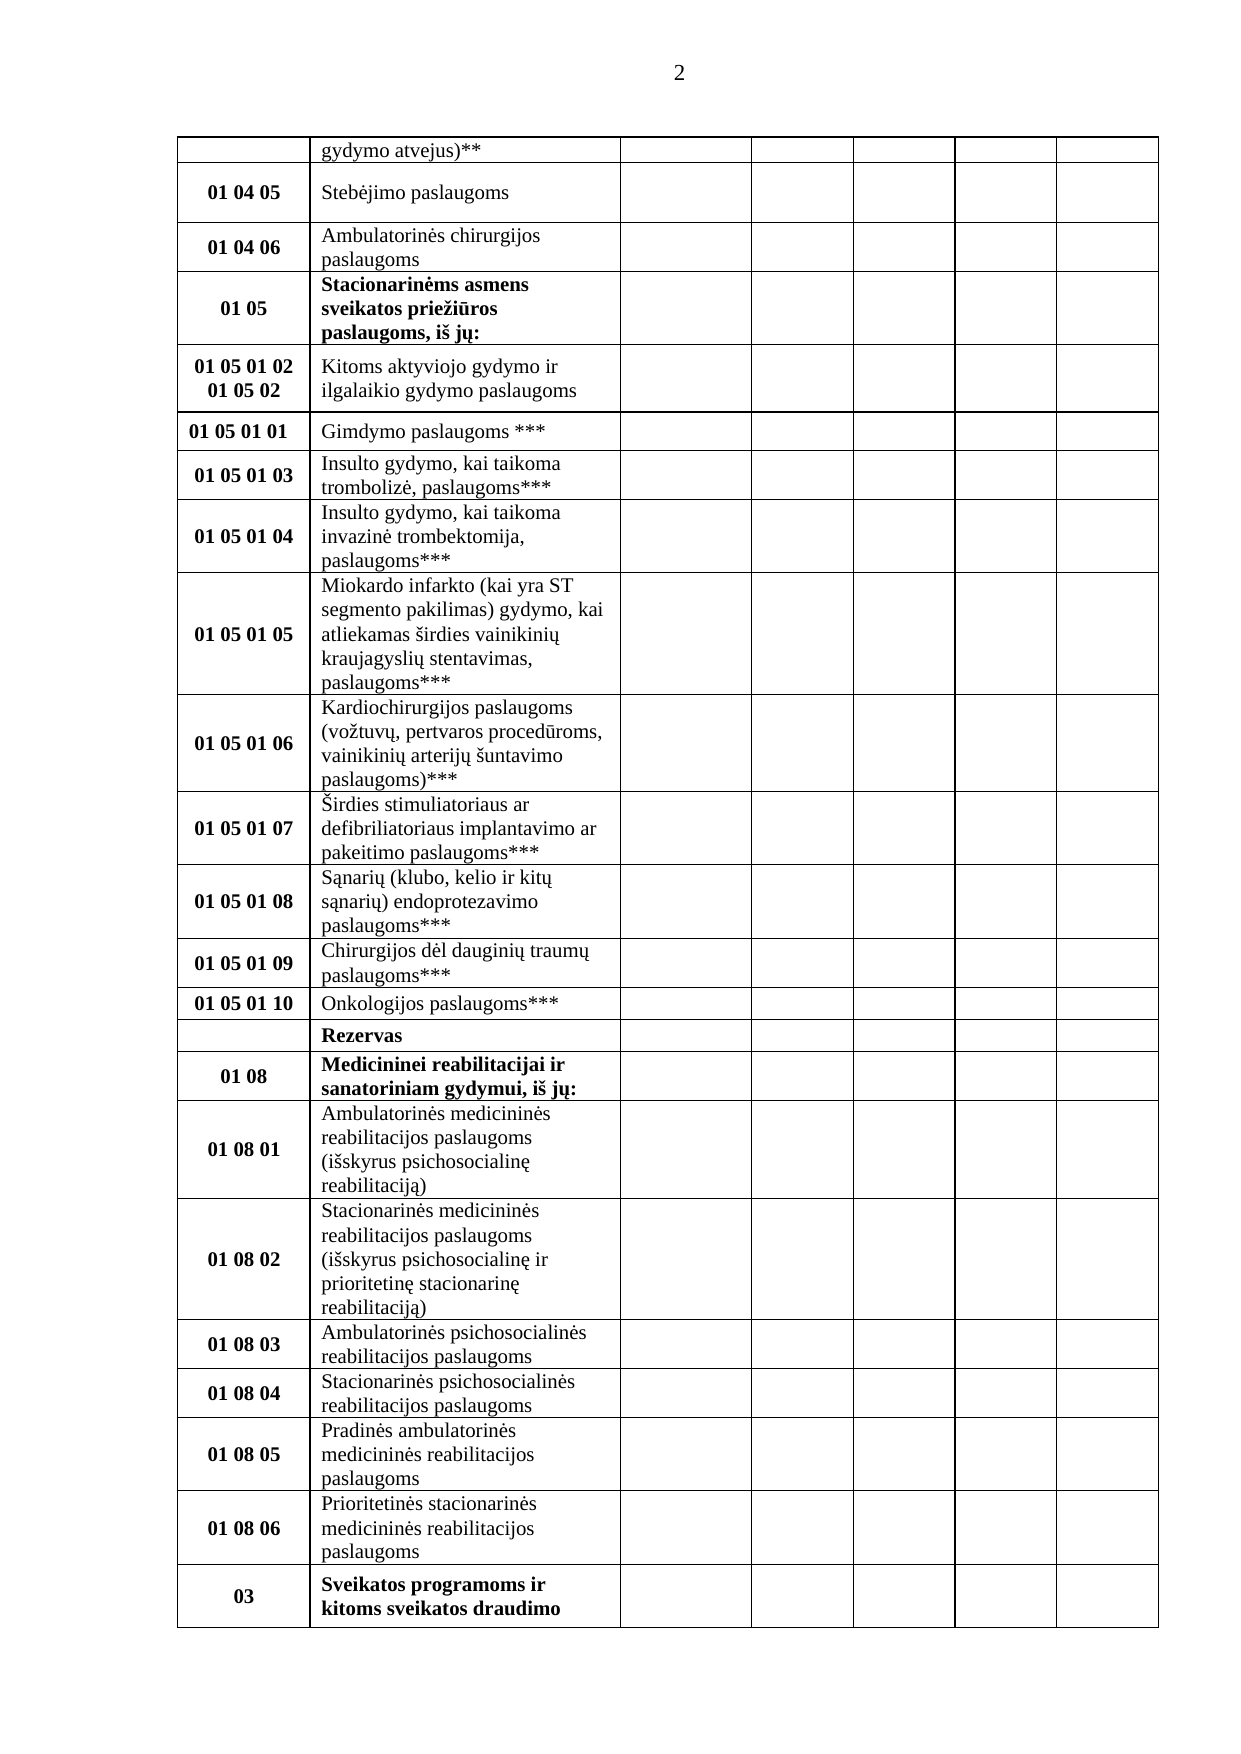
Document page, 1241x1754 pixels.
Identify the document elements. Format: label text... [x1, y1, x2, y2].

table_cell [854, 1491, 954, 1563]
table_cell [621, 573, 751, 694]
table_cell [1159, 1100, 1183, 1197]
table_cell [956, 988, 1056, 1019]
table_cell [854, 1101, 954, 1197]
table_cell [752, 1101, 853, 1197]
table_cell [1159, 411, 1183, 450]
table_cell [621, 1369, 751, 1417]
table_cell [854, 1320, 954, 1368]
table_cell [178, 138, 309, 162]
table_cell 01 05 01 03 [178, 451, 309, 499]
table_cell [1057, 163, 1158, 222]
table_cell [621, 138, 751, 162]
table_cell [621, 451, 751, 499]
table_cell [956, 1101, 1056, 1197]
table_cell [752, 272, 853, 344]
table_cell 01 05 01 06 [178, 695, 309, 791]
table_cell [1159, 344, 1183, 411]
table_cell [752, 695, 853, 791]
table_cell [956, 345, 1056, 411]
table_cell [1057, 1418, 1158, 1490]
table_cell [956, 939, 1056, 987]
table_cell [854, 939, 954, 987]
table_cell [752, 988, 853, 1019]
table_cell Ambulatorinės chirurgijos paslaugoms [311, 223, 620, 271]
table_cell [1057, 1199, 1158, 1319]
table_cell [1057, 500, 1158, 572]
table_cell [854, 223, 954, 271]
table_cell Ambulatorinės medicininės reabilitacijos paslaugoms (išskyrus psichosocialinę reabilitaciją) [311, 1101, 620, 1197]
table_cell [854, 345, 954, 411]
table_cell [1057, 792, 1158, 864]
table_cell Prioritetinės stacionarinės medicininės reabilitacijos paslaugoms [311, 1491, 620, 1563]
table_cell 01 05 01 07 [178, 792, 309, 864]
table_cell [621, 163, 751, 222]
table_cell 01 04 05 [178, 163, 309, 222]
table_cell Kardiochirurgijos paslaugoms (vožtuvų, pertvaros procedūroms, vainikinių arterijų šuntavimo paslaugoms)*** [311, 695, 620, 791]
table_cell Insulto gydymo, kai taikoma invazinė trombektomija, paslaugoms*** [311, 500, 620, 572]
table_cell 01 05 01 09 [178, 939, 309, 987]
table_cell [854, 163, 954, 222]
table_cell [1159, 938, 1183, 987]
table_cell [956, 223, 1056, 271]
table_cell [854, 792, 954, 864]
table_cell [752, 1491, 853, 1563]
table_cell [1057, 573, 1158, 694]
table_cell [1159, 987, 1183, 1019]
table_cell [621, 988, 751, 1019]
table_cell [854, 1052, 954, 1100]
table_cell [752, 1199, 853, 1319]
table_cell [956, 1418, 1056, 1490]
table_cell [752, 500, 853, 572]
table_cell [854, 1565, 954, 1627]
table_cell [752, 163, 853, 222]
table_cell [854, 1020, 954, 1051]
table_cell Insulto gydymo, kai taikoma trombolizė, paslaugoms*** [311, 451, 620, 499]
table_cell [1159, 271, 1183, 344]
table_cell 01 08 02 [178, 1199, 309, 1319]
table_cell [752, 345, 853, 411]
table_cell [1057, 1565, 1158, 1627]
table_cell [621, 865, 751, 937]
table_cell [854, 573, 954, 694]
table_cell Kitoms aktyviojo gydymo ir ilgalaikio gydymo paslaugoms [311, 345, 620, 411]
table_cell [956, 1199, 1056, 1319]
table_cell gydymo atvejus)** [311, 138, 620, 162]
table_cell [752, 138, 853, 162]
table_cell [1159, 1198, 1183, 1319]
table_cell [621, 1418, 751, 1490]
table_cell [621, 1320, 751, 1368]
table_cell [621, 792, 751, 864]
table_cell [621, 1565, 751, 1627]
table_cell [621, 1199, 751, 1319]
table_cell 03 [178, 1565, 309, 1627]
table_cell [752, 865, 853, 937]
table_cell [1159, 694, 1183, 791]
table_cell [752, 792, 853, 864]
table_cell [621, 500, 751, 572]
table_cell Stacionarinėms asmens sveikatos priežiūros paslaugoms, iš jų: [311, 272, 620, 344]
table_cell 01 08 01 [178, 1101, 309, 1197]
table_cell 01 08 06 [178, 1491, 309, 1563]
table_cell [956, 163, 1056, 222]
table_cell [956, 1491, 1056, 1563]
table_cell Chirurgijos dėl dauginių traumų paslaugoms*** [311, 939, 620, 987]
table_cell [1159, 1564, 1183, 1627]
table_cell [956, 1369, 1056, 1417]
table_cell [956, 451, 1056, 499]
table_cell Stebėjimo paslaugoms [311, 163, 620, 222]
table_cell [854, 1418, 954, 1490]
table_cell 01 05 01 01 [178, 413, 309, 450]
table_cell [854, 451, 954, 499]
table_cell 01 08 [178, 1052, 309, 1100]
table_cell [752, 413, 853, 450]
table_cell [1159, 1417, 1183, 1490]
table_cell [752, 573, 853, 694]
table_cell [1159, 450, 1183, 499]
table_cell [178, 1020, 309, 1051]
table_cell Medicininei reabilitacijai ir sanatoriniam gydymui, iš jų: [311, 1052, 620, 1100]
table_cell Stacionarinės psichosocialinės reabilitacijos paslaugoms [311, 1369, 620, 1417]
table_cell 01 05 01 04 [178, 500, 309, 572]
table_cell [752, 1320, 853, 1368]
table_cell [621, 272, 751, 344]
table_cell [1159, 222, 1183, 271]
table_cell Sąnarių (klubo, kelio ir kitų sąnarių) endoprotezavimo paslaugoms*** [311, 865, 620, 937]
table_cell [1057, 695, 1158, 791]
table_cell [621, 345, 751, 411]
table_cell [854, 865, 954, 937]
table_cell [956, 1565, 1056, 1627]
table_cell [854, 413, 954, 450]
table_cell [956, 500, 1056, 572]
table_cell [621, 1491, 751, 1563]
table_cell [1159, 572, 1183, 694]
table_cell Pradinės ambulatorinės medicininės reabilitacijos paslaugoms [311, 1418, 620, 1490]
table_cell [752, 1020, 853, 1051]
table_cell [621, 695, 751, 791]
table_cell [956, 138, 1056, 162]
table_cell [621, 1052, 751, 1100]
table_cell [621, 939, 751, 987]
table_cell [621, 1020, 751, 1051]
table_cell [956, 1320, 1056, 1368]
table_cell [1159, 1019, 1183, 1051]
table_cell [1057, 1491, 1158, 1563]
table_cell 01 05 01 10 [178, 988, 309, 1019]
table_cell [621, 1101, 751, 1197]
table_cell 01 05 01 02 01 05 02 [178, 345, 309, 411]
table_cell [1159, 1051, 1183, 1100]
table_cell Stacionarinės medicininės reabilitacijos paslaugoms (išskyrus psichosocialinę ir prioritetinę stacionarinę reabilitaciją) [311, 1199, 620, 1319]
table_cell [1057, 138, 1158, 162]
table_cell [956, 865, 1056, 937]
table_cell Gimdymo paslaugoms *** [311, 413, 620, 450]
table_cell [956, 1052, 1056, 1100]
table_cell [752, 939, 853, 987]
table_cell [1159, 1490, 1183, 1563]
table_cell 01 08 05 [178, 1418, 309, 1490]
table_cell [1057, 413, 1158, 450]
table_cell [956, 1020, 1056, 1051]
table_cell [752, 1418, 853, 1490]
table_cell [752, 223, 853, 271]
table_cell [1159, 791, 1183, 864]
table_cell [621, 223, 751, 271]
table_cell [1057, 1020, 1158, 1051]
table_cell 01 08 04 [178, 1369, 309, 1417]
table_cell [1159, 162, 1183, 222]
table_cell [752, 1369, 853, 1417]
table_cell [1057, 865, 1158, 937]
table_cell Onkologijos paslaugoms*** [311, 988, 620, 1019]
table_cell [1057, 345, 1158, 411]
table_cell [1057, 1320, 1158, 1368]
table_cell [1159, 136, 1183, 162]
table_cell Sveikatos programoms ir kitoms sveikatos draudimo [311, 1565, 620, 1627]
table_cell [854, 138, 954, 162]
table_cell 01 08 03 [178, 1320, 309, 1368]
table_cell [1057, 223, 1158, 271]
table_cell [956, 272, 1056, 344]
table_cell [752, 451, 853, 499]
table_cell [1057, 939, 1158, 987]
table_cell [956, 695, 1056, 791]
table_cell [752, 1052, 853, 1100]
table_cell [752, 1565, 853, 1627]
table_cell [854, 500, 954, 572]
table_cell Ambulatorinės psichosocialinės reabilitacijos paslaugoms [311, 1320, 620, 1368]
table_cell [1057, 1101, 1158, 1197]
table_cell 01 04 06 [178, 223, 309, 271]
table_cell 01 05 01 08 [178, 865, 309, 937]
table_cell [1057, 272, 1158, 344]
table_cell [1057, 1369, 1158, 1417]
table_cell Rezervas [311, 1020, 620, 1051]
table_cell [854, 1199, 954, 1319]
table_cell Miokardo infarkto (kai yra ST segmento pakilimas) gydymo, kai atliekamas širdies vainikinių kraujagyslių stentavimas, paslaugoms*** [311, 573, 620, 694]
table_cell [1057, 1052, 1158, 1100]
table_cell [956, 573, 1056, 694]
table_cell [854, 272, 954, 344]
table_cell [1057, 988, 1158, 1019]
table_cell Širdies stimuliatoriaus ar defibriliatoriaus implantavimo ar pakeitimo paslaugoms*** [311, 792, 620, 864]
table_cell [621, 413, 751, 450]
table_cell [956, 413, 1056, 450]
table_cell [854, 695, 954, 791]
table_cell [1159, 864, 1183, 937]
table_cell 01 05 01 05 [178, 573, 309, 694]
table_cell [1159, 499, 1183, 572]
table_cell [1159, 1368, 1183, 1417]
table_cell 01 05 [178, 272, 309, 344]
table_cell [1057, 451, 1158, 499]
table_cell [854, 1369, 954, 1417]
table_cell [854, 988, 954, 1019]
table_cell [1159, 1319, 1183, 1368]
table_cell [956, 792, 1056, 864]
